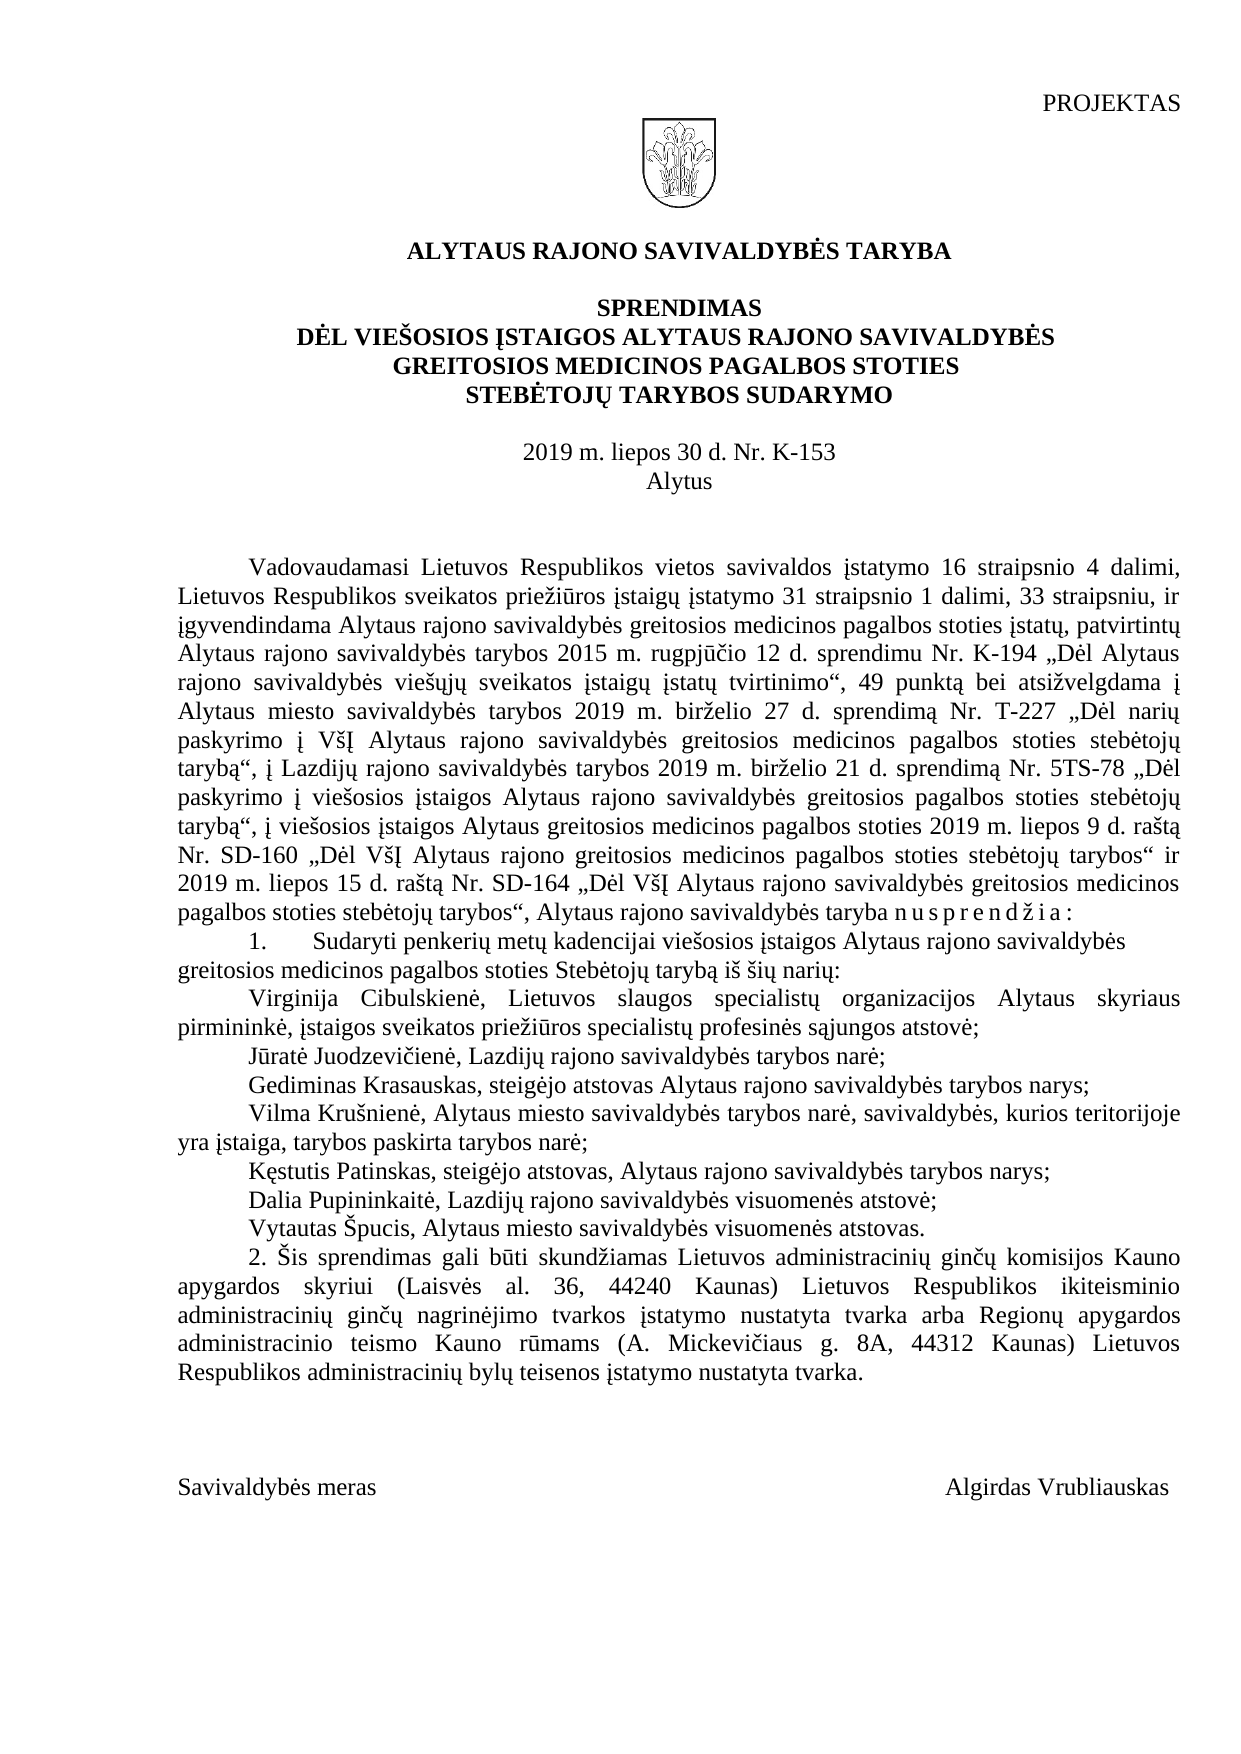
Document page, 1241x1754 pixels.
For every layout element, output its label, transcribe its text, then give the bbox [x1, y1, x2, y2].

text 1. Sudaryti penkerių metų kadencijai viešosios įstaigos Alytaus rajono savivaldybės greitosios medicinos pagalbos stoties Stebėtojų tarybą iš šių narių: [177, 926, 1181, 983]
text GREITOSIOS MEDICINOS PAGALBOS STOTIES [177, 351, 1181, 380]
text Alytus [177, 466, 1181, 495]
text Gediminas Krasauskas, steigėjo atstovas Alytaus rajono savivaldybės tarybos narys; [248, 1070, 1181, 1098]
text SPRENDIMAS [177, 293, 1181, 322]
text 2. Šis sprendimas gali būti skundžiamas Lietuvos administracinių ginčų komisijos Kauno apygardos skyriui (Laisvės al. 36, 44240 Kaunas) Lietuvos Respublikos ikiteisminio administracinių ginčų nagrinėjimo tvarkos įstatymo nustatyta tvarka arba Regionų apygardos administracinio teismo Kauno rūmams (A. Mickevičiaus g. 8A, 44312 Kaunas) Lietuvos Respublikos administracinių bylų teisenos įstatymo nustatyta tvarka. [177, 1242, 1181, 1386]
text Dalia Pupininkaitė, Lazdijų rajono savivaldybės visuomenės atstovė; [177, 1185, 1181, 1213]
text Virginija Cibulskienė, Lietuvos slaugos specialistų organizacijos Alytaus skyriaus pirmininkė, įstaigos sveikatos priežiūros specialistų profesinės sąjungos atstovė; [177, 983, 1181, 1041]
text Jūratė Juodzevičienė, Lazdijų rajono savivaldybės tarybos narė; [248, 1041, 1181, 1070]
text Kęstutis Patinskas, steigėjo atstovas, Alytaus rajono savivaldybės tarybos narys; [177, 1156, 1181, 1185]
text DĖL VIEŠOSIOS ĮSTAIGOS ALYTAUS RAJONO SAVIVALDYBĖS [177, 322, 1181, 351]
text ALYTAUS RAJONO SAVIVALDYBĖS TARYBA [177, 236, 1181, 265]
text Vytautas Špucis, Alytaus miesto savivaldybės visuomenės atstovas. [177, 1213, 1181, 1242]
text Vadovaudamasi Lietuvos Respublikos vietos savivaldos įstatymo 16 straipsnio 4 dalimi, Lietuvos Respublikos sveikatos priežiūros įstaigų įstatymo 31 straipsnio 1 dalimi, 33 straipsniu, ir įgyvendindama Alytaus rajono savivaldybės greitosios medicinos pagalbos stoties įstatų, patvirtintų Alytaus rajono savivaldybės tarybos 2015 m. rugpjūčio 12 d. sprendimu Nr. K-194 „Dėl Alytaus rajono savivaldybės viešųjų sveikatos įstaigų įstatų tvirtinimo“, 49 punktą bei atsižvelgdama į Alytaus miesto savivaldybės tarybos 2019 m. birželio 27 d. sprendimą Nr. T-227 „Dėl narių paskyrimo į VšĮ Alytaus rajono savivaldybės greitosios medicinos pagalbos stoties stebėtojų tarybą“, į Lazdijų rajono savivaldybės tarybos 2019 m. birželio 21 d. sprendimą Nr. 5TS-78 „Dėl paskyrimo į viešosios įstaigos Alytaus rajono savivaldybės greitosios pagalbos stoties stebėtojų tarybą“, į viešosios įstaigos Alytaus greitosios medicinos pagalbos stoties 2019 m. liepos 9 d. raštą Nr. SD-160 „Dėl VšĮ Alytaus rajono greitosios medicinos pagalbos stoties stebėtojų tarybos“ ir 2019 m. liepos 15 d. raštą Nr. SD-164 „Dėl VšĮ Alytaus rajono savivaldybės greitosios medicinos pagalbos stoties stebėtojų tarybos“, Alytaus rajono savivaldybės taryba nusprendžia: [177, 552, 1181, 926]
text STEBĖTOJŲ TARYBOS SUDARYMO [177, 380, 1181, 408]
text 2019 m. liepos 30 d. Nr. K-153 [177, 437, 1181, 466]
text Vilma Krušnienė, Alytaus miesto savivaldybės tarybos narė, savivaldybės, kurios teritorijoje yra įstaiga, tarybos paskirta tarybos narė; [177, 1098, 1181, 1156]
text Savivaldybės meras Algirdas Vrubliauskas [177, 1472, 1181, 1501]
